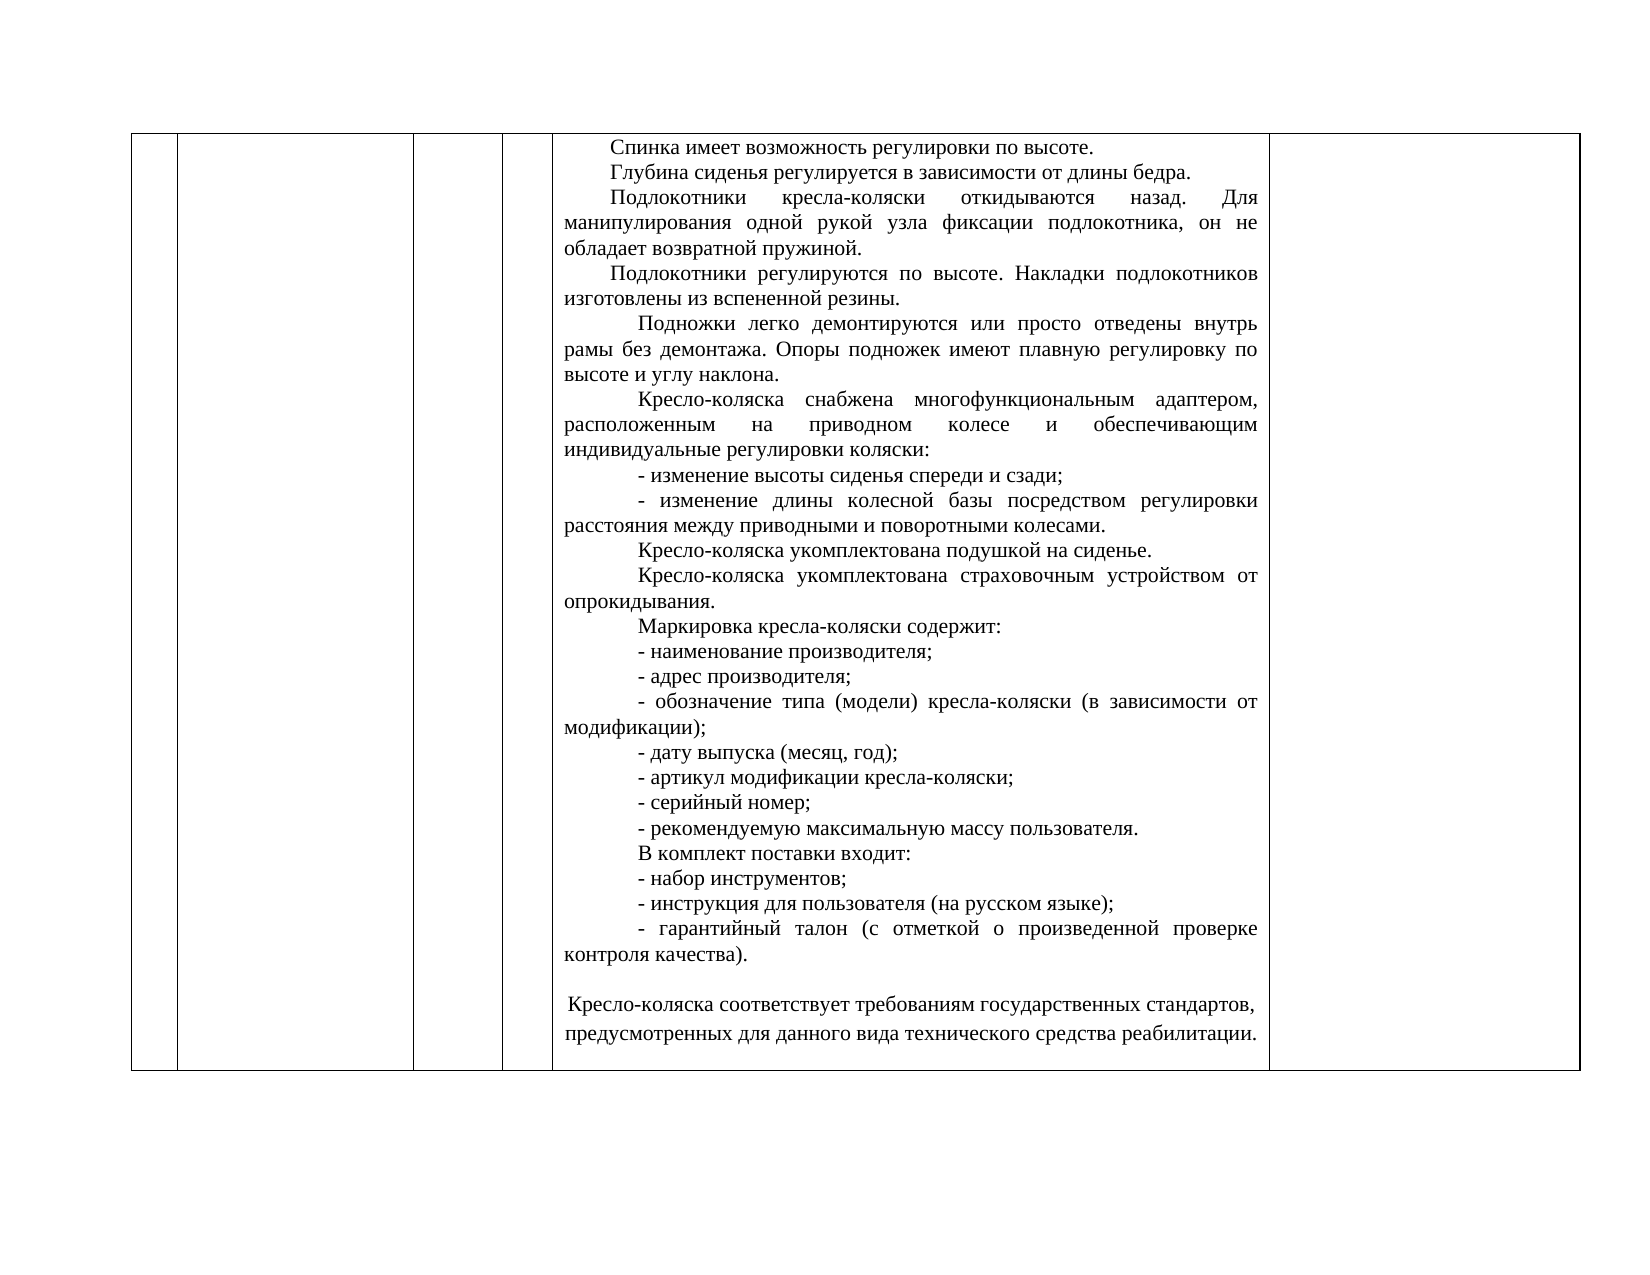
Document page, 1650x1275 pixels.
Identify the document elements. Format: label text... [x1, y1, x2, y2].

table_cell [1270, 134, 1579, 1070]
table_cell Спинка имеет возможность регулировки по высоте. Глубина сиденья регулируется в зависимости от длины бедра. Подлокотники кресла-коляски откидываются назад. Для манипулирования одной рукой узла фиксации подлокотника, он не обладает возвратной пружиной. Подлокотники регулируются по высоте. Накладки подлокотников изготовлены из вспененной резины. Подножки легко демонтируются или просто отведены внутрь рамы без демонтажа. Опоры подножек имеют плавную регулировку по высоте и углу наклона. Кресло-коляска снабжена многофункциональным адаптером, расположенным на приводном колесе и обеспечивающим индивидуальные регулировки коляски: - изменение высоты сиденья спереди и сзади; - изменение длины колесной базы посредством регулировки расстояния между приводными и поворотными колесами. Кресло-коляска укомплектована подушкой на сиденье. Кресло-коляска укомплектована страховочным устройством от опрокидывания. Маркировка кресла-коляски содержит: - наименование производителя; - адрес производителя; - обозначение типа (модели) кресла-коляски (в зависимости от модификации); - дату выпуска (месяц, год); - артикул модификации кресла-коляски; - серийный номер; - рекомендуемую максимальную массу пользователя. В комплект поставки входит: - набор инструментов; - инструкция для пользователя (на русском языке); - гарантийный талон (с отметкой о произведенной проверке контроля качества). Кресло-коляска соответствует требованиям государственных стандартов, предусмотренных для данного вида технического средства реабилитации. [553, 134, 1269, 1070]
